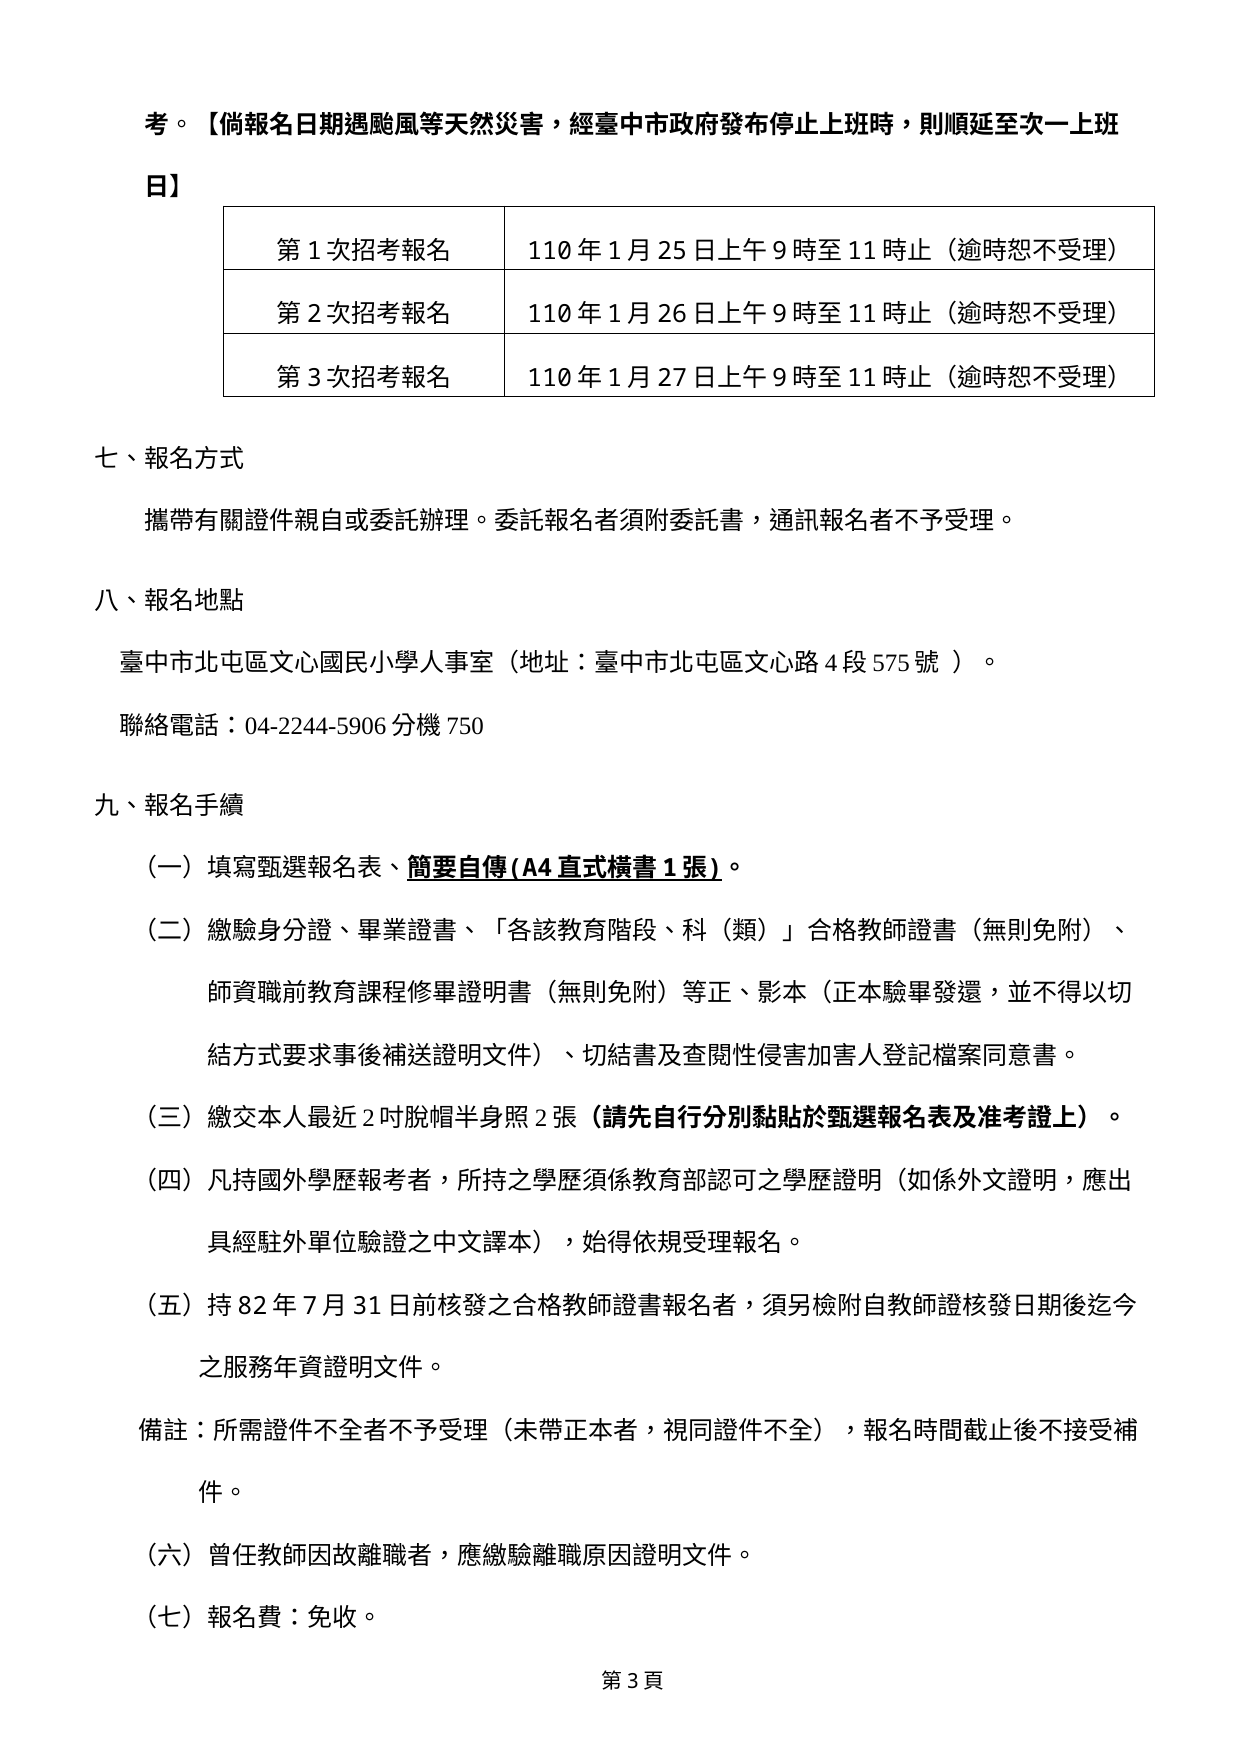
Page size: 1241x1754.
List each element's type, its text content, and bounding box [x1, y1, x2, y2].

text 備註：所需證件不全者不予受理（未帶正本者，視同證件不全），報名時間截止後不接受補件。 [132, 1387, 1146, 1512]
text 聯絡電話：04-2244-5906分機750 [94, 682, 1146, 744]
text （六）曾任教師因故離職者，應繳驗離職原因證明文件。 [132, 1512, 1146, 1574]
text （三）繳交本人最近2吋脫帽半身照2張（請先自行分別黏貼於甄選報名表及准考證上）。 [132, 1074, 1146, 1137]
text （七）報名費：免收。 [132, 1574, 1146, 1637]
text 七、報名方式 攜帶有關證件親自或委託辦理。委託報名者須附委託書，通訊報名者不予受理。 [94, 414, 1146, 539]
table_cell 110年1月26日上午9時至11時止（逾時恕不受理） [505, 270, 1154, 333]
text （二）繳驗身分證、畢業證書、「各該教育階段、科（類）」合格教師證書（無則免附）、師資職前教育課程修畢證明書（無則免附）等正、影本（正本驗畢發還，並不得以切結方式要求事後補送證明文件）、切結書及查閱性侵害加害人登記檔案同意書。 [132, 887, 1146, 1074]
text 九、報名手續 [94, 762, 1146, 824]
table_cell 第3次招考報名 [224, 334, 504, 396]
text 八、報名地點 臺中市北屯區文心國民小學人事室（地址：臺中市北屯區文心路4段575號 ）。 [94, 557, 1146, 682]
table_cell 第2次招考報名 [224, 270, 504, 333]
table_cell 110年1月27日上午9時至11時止（逾時恕不受理） [505, 334, 1154, 396]
text 考。【倘報名日期遇颱風等天然災害，經臺中市政府發布停止上班時，則順延至次一上班日】 [94, 81, 1146, 206]
text （四）凡持國外學歷報考者，所持之學歷須係教育部認可之學歷證明（如係外文證明，應出具經駐外單位驗證之中文譯本），始得依規受理報名。 [132, 1137, 1146, 1262]
table_header 110年1月25日上午9時至11時止（逾時恕不受理） [505, 207, 1154, 269]
text （一）填寫甄選報名表、簡要自傳(A4直式橫書1張)。 [94, 824, 1146, 887]
text （五）持82年7月31日前核發之合格教師證書報名者，須另檢附自教師證核發日期後迄今之服務年資證明文件。 [132, 1262, 1146, 1387]
table_header 第1次招考報名 [224, 207, 504, 269]
